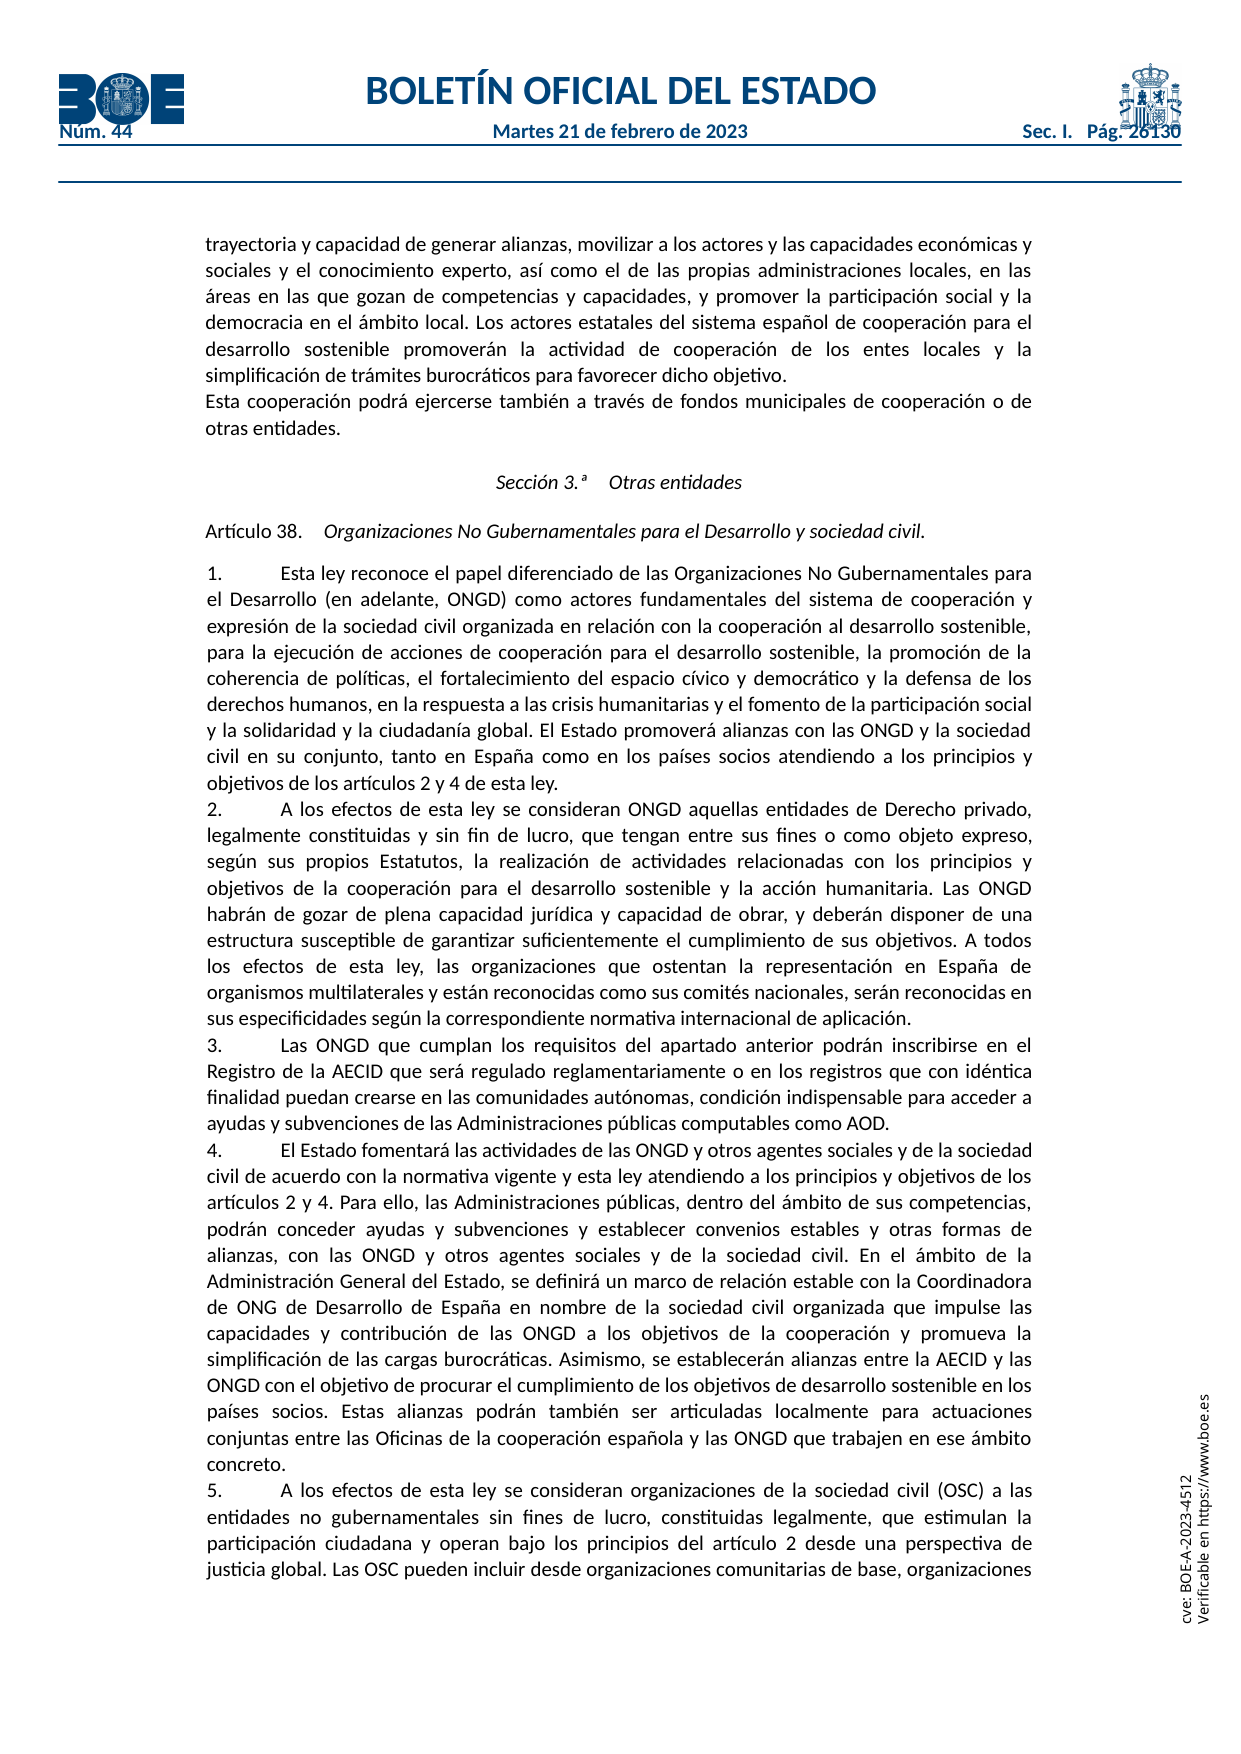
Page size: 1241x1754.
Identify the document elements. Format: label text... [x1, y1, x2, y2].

text Artículo 38. Organizaciones No Gubernamentales para el Desarrollo y sociedad civil. [205, 518, 1034, 543]
text trayectoria y capacidad de generar alianzas, movilizar a los actores y las capacidades económicas y sociales y el conocimiento experto, así como el de las propias administraciones locales, en las áreas en las que gozan de competencias y capacidades, y promover la participación social y la democracia en el ámbito local. Los actores estatales del sistema español de cooperación para el desarrollo sostenible promoverán la actividad de cooperación de los entes locales y la simplificación de trámites burocráticos para favorecer dicho objetivo. [205, 231, 1034, 387]
list Las ONGD que cumplan los requisitos del apartado anterior podrán inscribirse en el Registro de la AECID que será regulado reglamentariamente o en los registros que con idéntica finalidad puedan crearse en las comunidades autónomas, condición indispensable para acceder a ayudas y subvenciones de las Administraciones públicas computables como AOD. [207, 1032, 1034, 1136]
text Sección 3.ª Otras entidades [207, 469, 1033, 495]
list A los efectos de esta ley se consideran organizaciones de la sociedad civil (OSC) a las entidades no gubernamentales sin fines de lucro, constituidas legalmente, que estimulan la participación ciudadana y operan bajo los principios del artículo 2 desde una perspectiva de justicia global. Las OSC pueden incluir desde organizaciones comunitarias de base, organizaciones [207, 1478, 1034, 1582]
list El Estado fomentará las actividades de las ONGD y otros agentes sociales y de la sociedad civil de acuerdo con la normativa vigente y esta ley atendiendo a los principios y objetivos de los artículos 2 y 4. Para ello, las Administraciones públicas, dentro del ámbito de sus competencias, podrán conceder ayudas y subvenciones y establecer convenios estables y otras formas de alianzas, con las ONGD y otros agentes sociales y de la sociedad civil. En el ámbito de la Administración General del Estado, se definirá un marco de relación estable con la Coordinadora de ONG de Desarrollo de España en nombre de la sociedad civil organizada que impulse las capacidades y contribución de las ONGD a los objetivos de la cooperación y promueva la simplificación de las cargas burocráticas. Asimismo, se establecerán alianzas entre la AECID y las ONGD con el objetivo de procurar el cumplimiento de los objetivos de desarrollo sostenible en los países socios. Estas alianzas podrán también ser articuladas localmente para actuaciones conjuntas entre las Oficinas de la cooperación española y las ONGD que trabajen en ese ámbito concreto. [207, 1137, 1034, 1476]
list A los efectos de esta ley se consideran ONGD aquellas entidades de Derecho privado, legalmente constituidas y sin fin de lucro, que tengan entre sus fines o como objeto expreso, según sus propios Estatutos, la realización de actividades relacionadas con los principios y objetivos de la cooperación para el desarrollo sostenible y la acción humanitaria. Las ONGD habrán de gozar de plena capacidad jurídica y capacidad de obrar, y deberán disponer de una estructura susceptible de garantizar suficientemente el cumplimiento de sus objetivos. A todos los efectos de esta ley, las organizaciones que ostentan la representación en España de organismos multilaterales y están reconocidas como sus comités nacionales, serán reconocidas en sus especificidades según la correspondiente normativa internacional de aplicación. [207, 796, 1034, 1031]
list Esta ley reconoce el papel diferenciado de las Organizaciones No Gubernamentales para el Desarrollo (en adelante, ONGD) como actores fundamentales del sistema de cooperación y expresión de la sociedad civil organizada en relación con la cooperación al desarrollo sostenible, para la ejecución de acciones de cooperación para el desarrollo sostenible, la promoción de la coherencia de políticas, el fortalecimiento del espacio cívico y democrático y la defensa de los derechos humanos, en la respuesta a las crisis humanitarias y el fomento de la participación social y la solidaridad y la ciudadanía global. El Estado promoverá alianzas con las ONGD y la sociedad civil en su conjunto, tanto en España como en los países socios atendiendo a los principios y objetivos de los artículos 2 y 4 de esta ley. [207, 561, 1034, 795]
text Esta cooperación podrá ejercerse también a través de fondos municipales de cooperación o de otras entidades. [205, 388, 1034, 440]
